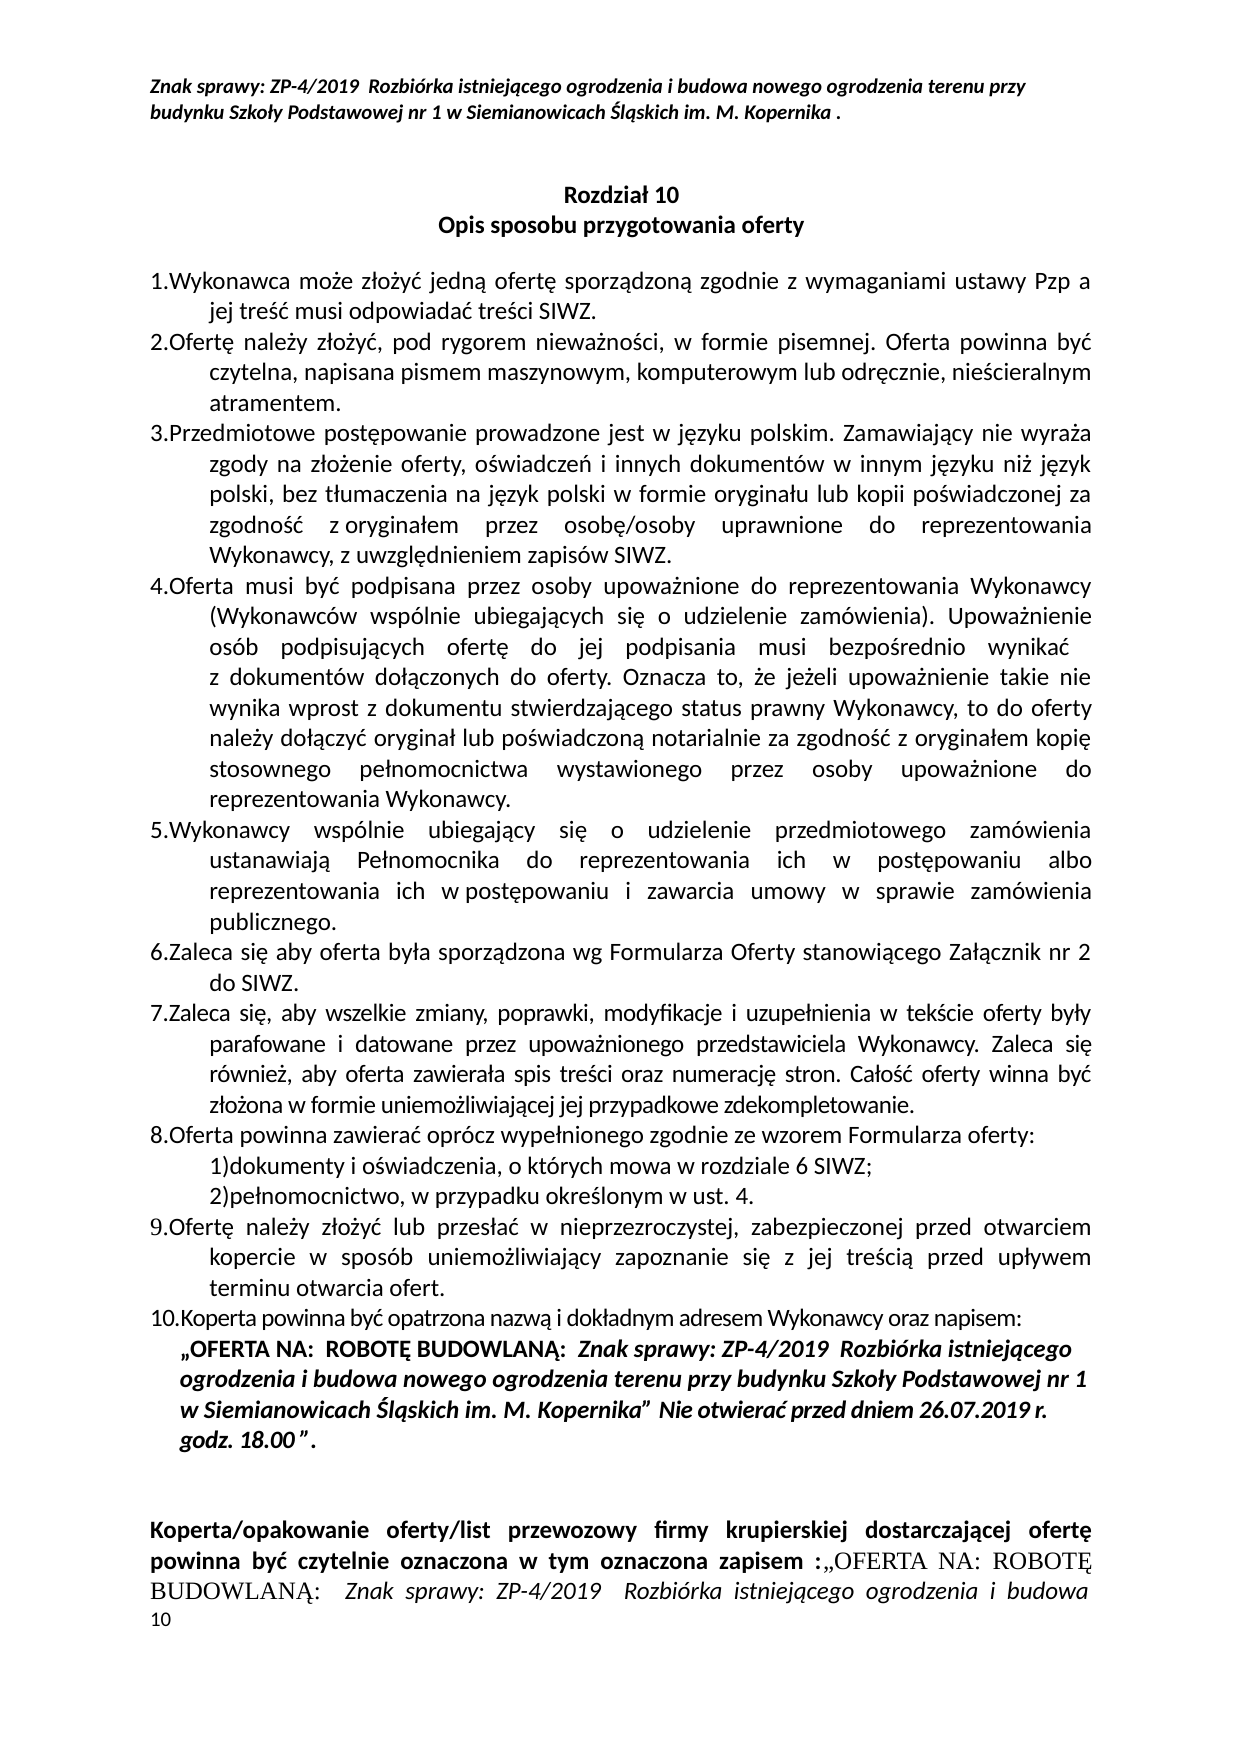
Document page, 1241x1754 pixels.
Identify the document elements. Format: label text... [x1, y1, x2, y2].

list Ofertę należy złożyć, pod rygorem nieważności, w formie pisemnej. Oferta powinna być czytelna, napisana pismem maszynowym, komputerowym lub odręcznie, nieścieralnym atramentem. [150, 326, 1093, 417]
list Przedmiotowe postępowanie prowadzone jest w języku polskim. Zamawiający nie wyraża zgody na złożenie oferty, oświadczeń i innych dokumentów w innym języku niż język polski, bez tłumaczenia na język polski w formie oryginału lub kopii poświadczonej za zgodność z oryginałem przez osobę/osoby uprawnione do reprezentowania Wykonawcy, z uwzględnieniem zapisów SIWZ. [150, 417, 1093, 570]
text Koperta/opakowanie oferty/list przewozowy firmy krupierskiej dostarczającej ofertę powinna być czytelnie oznaczona w tym oznaczona zapisem :„OFERTA NA: ROBOTĘ BUDOWLANĄ: Znak sprawy: ZP-4/2019 Rozbiórka istniejącego ogrodzenia i budowa [150, 1514, 1093, 1606]
list Zaleca się, aby wszelkie zmiany, poprawki, modyfikacje i uzupełnienia w tekście oferty były parafowane i datowane przez upoważnionego przedstawiciela Wykonawcy. Zaleca się również, aby oferta zawierała spis treści oraz numerację stron. Całość oferty winna być złożona w formie uniemożliwiającej jej przypadkowe zdekompletowanie. [150, 997, 1093, 1119]
list pełnomocnictwo, w przypadku określonym w ust. 4. [209, 1180, 1093, 1211]
list Zaleca się aby oferta była sporządzona wg Formularza Oferty stanowiącego Załącznik nr 2 do SIWZ. [150, 936, 1093, 997]
list Wykonawcy wspólnie ubiegający się o udzielenie przedmiotowego zamówienia ustanawiają Pełnomocnika do reprezentowania ich w postępowaniu albo reprezentowania ich w postępowaniu i zawarcia umowy w sprawie zamówienia publicznego. [150, 814, 1093, 936]
list Oferta musi być podpisana przez osoby upoważnione do reprezentowania Wykonawcy (Wykonawców wspólnie ubiegających się o udzielenie zamówienia). Upoważnienie osób podpisujących ofertę do jej podpisania musi bezpośrednio wynikać z dokumentów dołączonych do oferty. Oznacza to, że jeżeli upoważnienie takie nie wynika wprost z dokumentu stwierdzającego status prawny Wykonawcy, to do oferty należy dołączyć oryginał lub poświadczoną notarialnie za zgodność z oryginałem kopię stosownego pełnomocnictwa wystawionego przez osoby upoważnione do reprezentowania Wykonawcy. [150, 570, 1093, 814]
list Wykonawca może złożyć jedną ofertę sporządzoną zgodnie z wymaganiami ustawy Pzp a jej treść musi odpowiadać treści SIWZ. [150, 265, 1093, 326]
text „OFERTA NA: ROBOTĘ BUDOWLANĄ: Znak sprawy: ZP-4/2019 Rozbiórka istniejącego ogrodzenia i budowa nowego ogrodzenia terenu przy budynku Szkoły Podstawowej nr 1 w Siemianowicach Śląskich im. M. Kopernika” Nie otwierać przed dniem 26.07.2019 r. godz. 18.00 ”. [179, 1333, 1093, 1455]
text Rozdział 10 [150, 179, 1093, 209]
list dokumenty i oświadczenia, o których mowa w rozdziale 6 SIWZ; [209, 1150, 1093, 1180]
list Oferta powinna zawierać oprócz wypełnionego zgodnie ze wzorem Formularza oferty: [150, 1119, 1093, 1150]
text Opis sposobu przygotowania oferty [150, 209, 1093, 240]
list Ofertę należy złożyć lub przesłać w nieprzezroczystej, zabezpieczonej przed otwarciem kopercie w sposób uniemożliwiający zapoznanie się z jej treścią przed upływem terminu otwarcia ofert. [150, 1211, 1093, 1302]
list Koperta powinna być opatrzona nazwą i dokładnym adresem Wykonawcy oraz napisem: [150, 1302, 1093, 1333]
